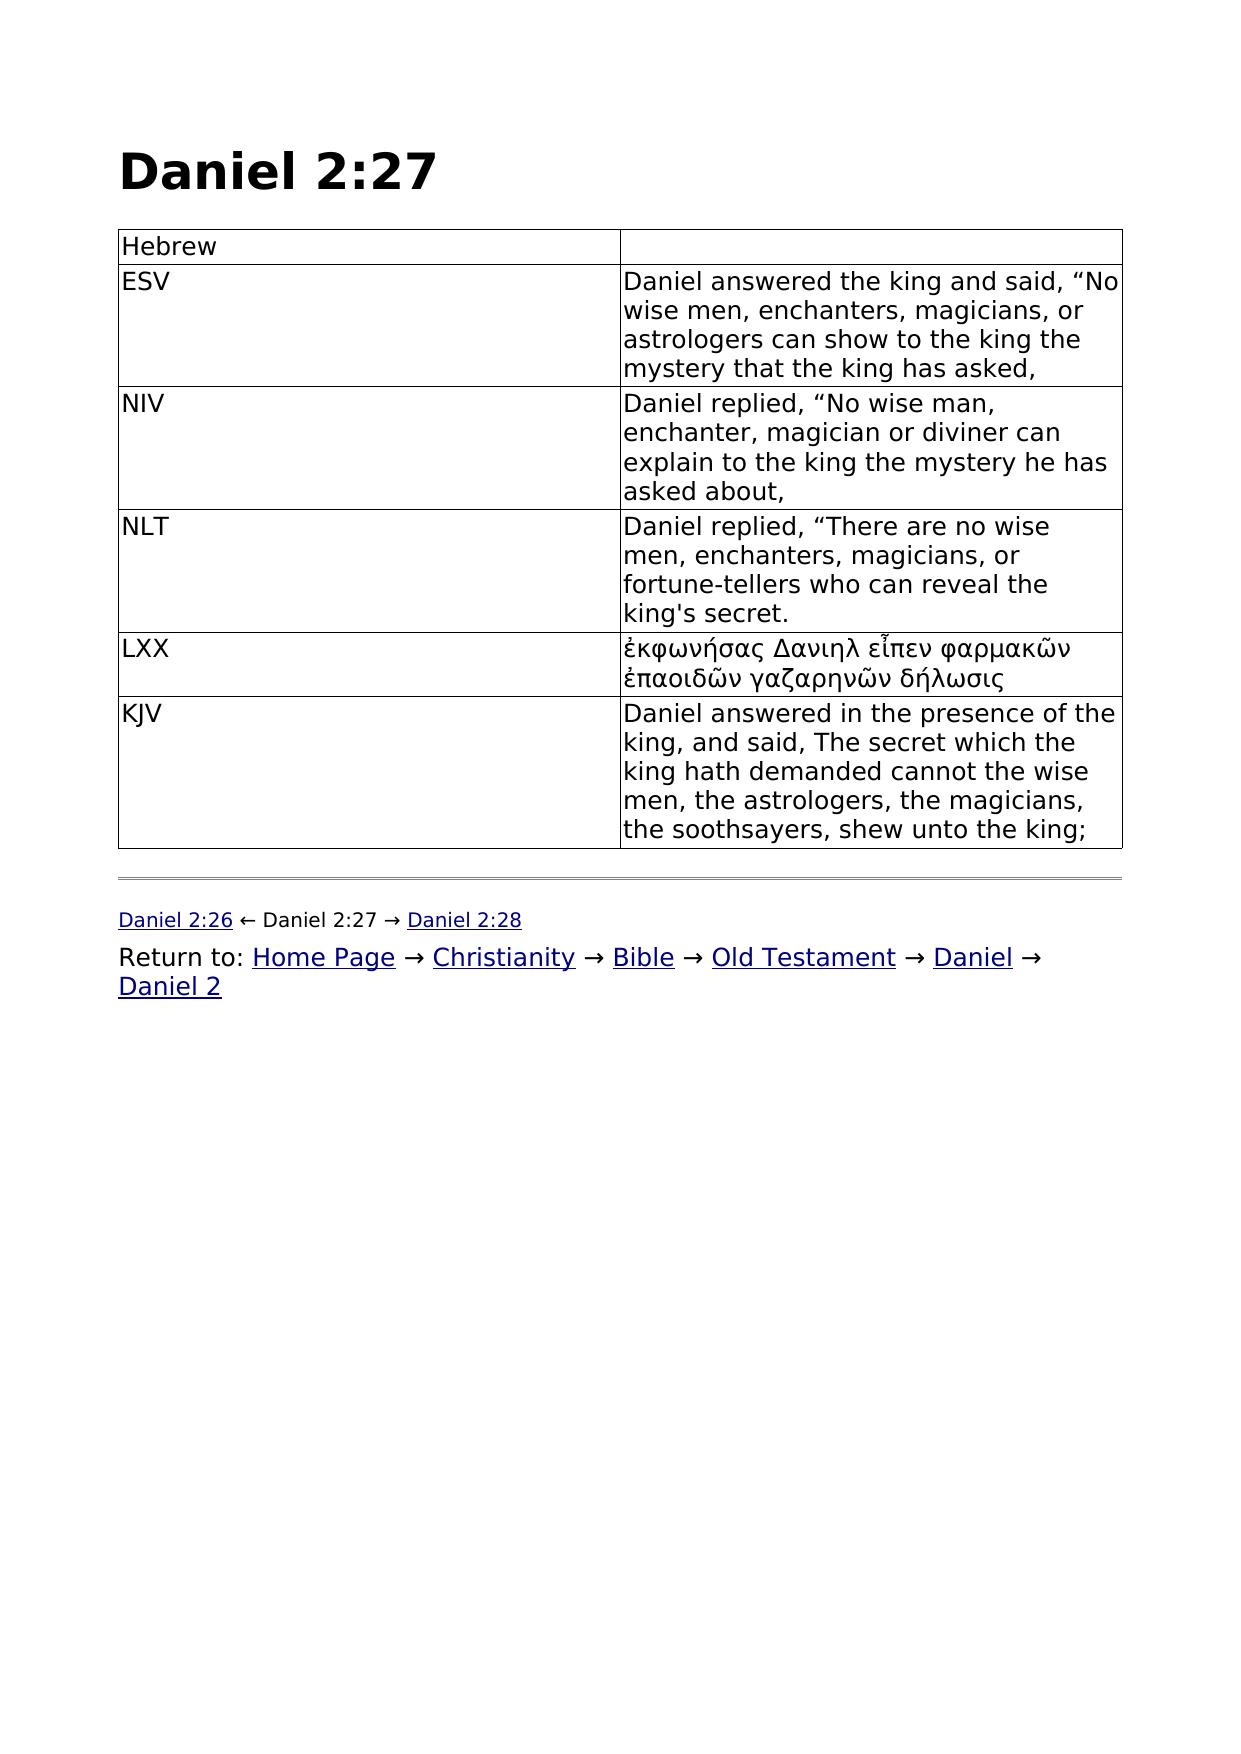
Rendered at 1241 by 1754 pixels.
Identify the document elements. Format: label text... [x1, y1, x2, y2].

table_cell LXX [119, 633, 620, 696]
table_header [621, 230, 1122, 264]
text Daniel 2:26 ← Daniel 2:27 → Daniel 2:28 [118, 909, 1122, 943]
table_cell Daniel answered in the presence of the king, and said, The secret which the king hath demanded cannot the wise men, the astrologers, the magicians, the soothsayers, shew unto the king; [621, 697, 1122, 848]
subtitle Daniel 2:27 [118, 143, 1122, 201]
table_header Hebrew [119, 230, 620, 264]
table_cell Daniel answered the king and said, “No wise men, enchanters, magicians, or astrologers can show to the king the mystery that the king has asked, [621, 265, 1122, 386]
table_cell Daniel replied, “There are no wise men, enchanters, magicians, or fortune-tellers who can reveal the king's secret. [621, 510, 1122, 632]
table_cell NLT [119, 510, 620, 632]
table_cell Daniel replied, “No wise man, enchanter, magician or diviner can explain to the king the mystery he has asked about, [621, 387, 1122, 509]
table_cell ἐκφωνήσας Δανιηλ εἶπεν φαρμακῶν ἐπαοιδῶν γαζαρηνῶν δήλωσις [621, 633, 1122, 696]
table_cell KJV [119, 697, 620, 848]
table_cell NIV [119, 387, 620, 509]
text Return to: Home Page → Christianity → Bible → Old Testament → Daniel → Daniel 2 [118, 943, 1122, 1001]
table_cell ESV [119, 265, 620, 386]
